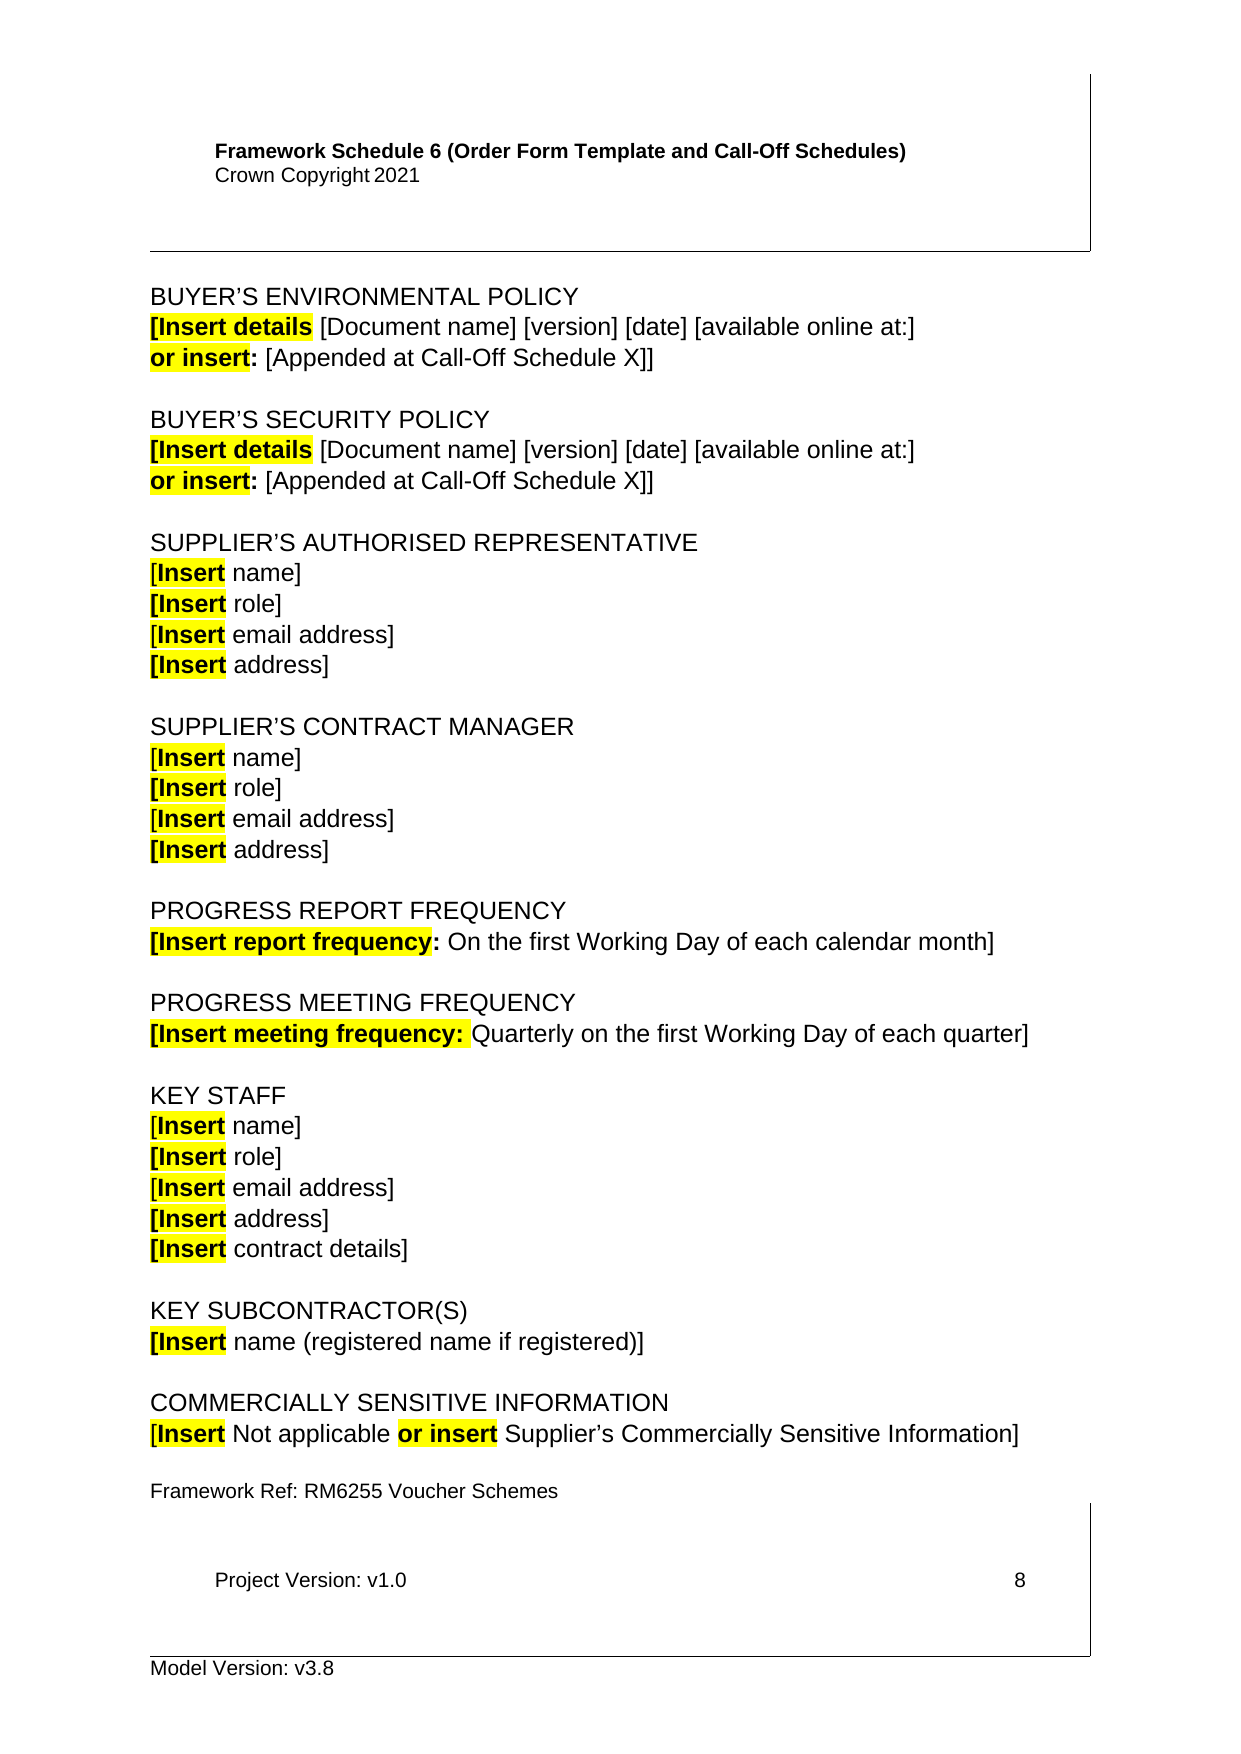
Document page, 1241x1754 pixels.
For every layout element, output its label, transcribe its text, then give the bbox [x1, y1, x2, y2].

text COMMERCIALLY SENSITIVE INFORMATION [150, 1388, 1090, 1417]
text [Insert email address] [150, 1173, 1090, 1202]
text [Insert contract details] [150, 1234, 1090, 1263]
text [Insert address] [150, 650, 1090, 679]
text PROGRESS MEETING FREQUENCY [150, 988, 1090, 1017]
text or insert: [Appended at Call-Off Schedule X]] [150, 343, 1090, 372]
text [Insert role] [150, 589, 1090, 618]
text PROGRESS REPORT FREQUENCY [150, 896, 1090, 925]
text KEY SUBCONTRACTOR(S) [150, 1296, 1090, 1324]
text SUPPLIER’S CONTRACT MANAGER [150, 712, 1090, 741]
text [Insert name (registered name if registered)] [150, 1326, 1090, 1355]
text [Insert email address] [150, 804, 1090, 833]
text BUYER’S ENVIRONMENTAL POLICY [150, 282, 1090, 310]
text [Insert name] [150, 743, 1090, 771]
text [Insert meeting frequency: Quarterly on the first Working Day of each quarter] [150, 1019, 1090, 1048]
text [Insert name] [150, 558, 1090, 587]
text [Insert email address] [150, 620, 1090, 648]
text [Insert role] [150, 773, 1090, 802]
text [Insert name] [150, 1111, 1090, 1140]
text or insert: [Appended at Call-Off Schedule X]] [150, 466, 1090, 495]
text [Insert address] [150, 1203, 1090, 1232]
text KEY STAFF [150, 1081, 1090, 1109]
text [Insert Not applicable or insert Supplier’s Commercially Sensitive Information] [150, 1419, 1090, 1447]
text [Insert details [Document name] [version] [date] [available online at:] [150, 435, 1090, 464]
text BUYER’S SECURITY POLICY [150, 404, 1090, 433]
text SUPPLIER’S AUTHORISED REPRESENTATIVE [150, 527, 1090, 556]
text [Insert address] [150, 835, 1090, 863]
text [Insert details [Document name] [version] [date] [available online at:] [150, 312, 1090, 341]
text [Insert role] [150, 1142, 1090, 1171]
text [Insert report frequency: On the first Working Day of each calendar month] [150, 927, 1090, 956]
